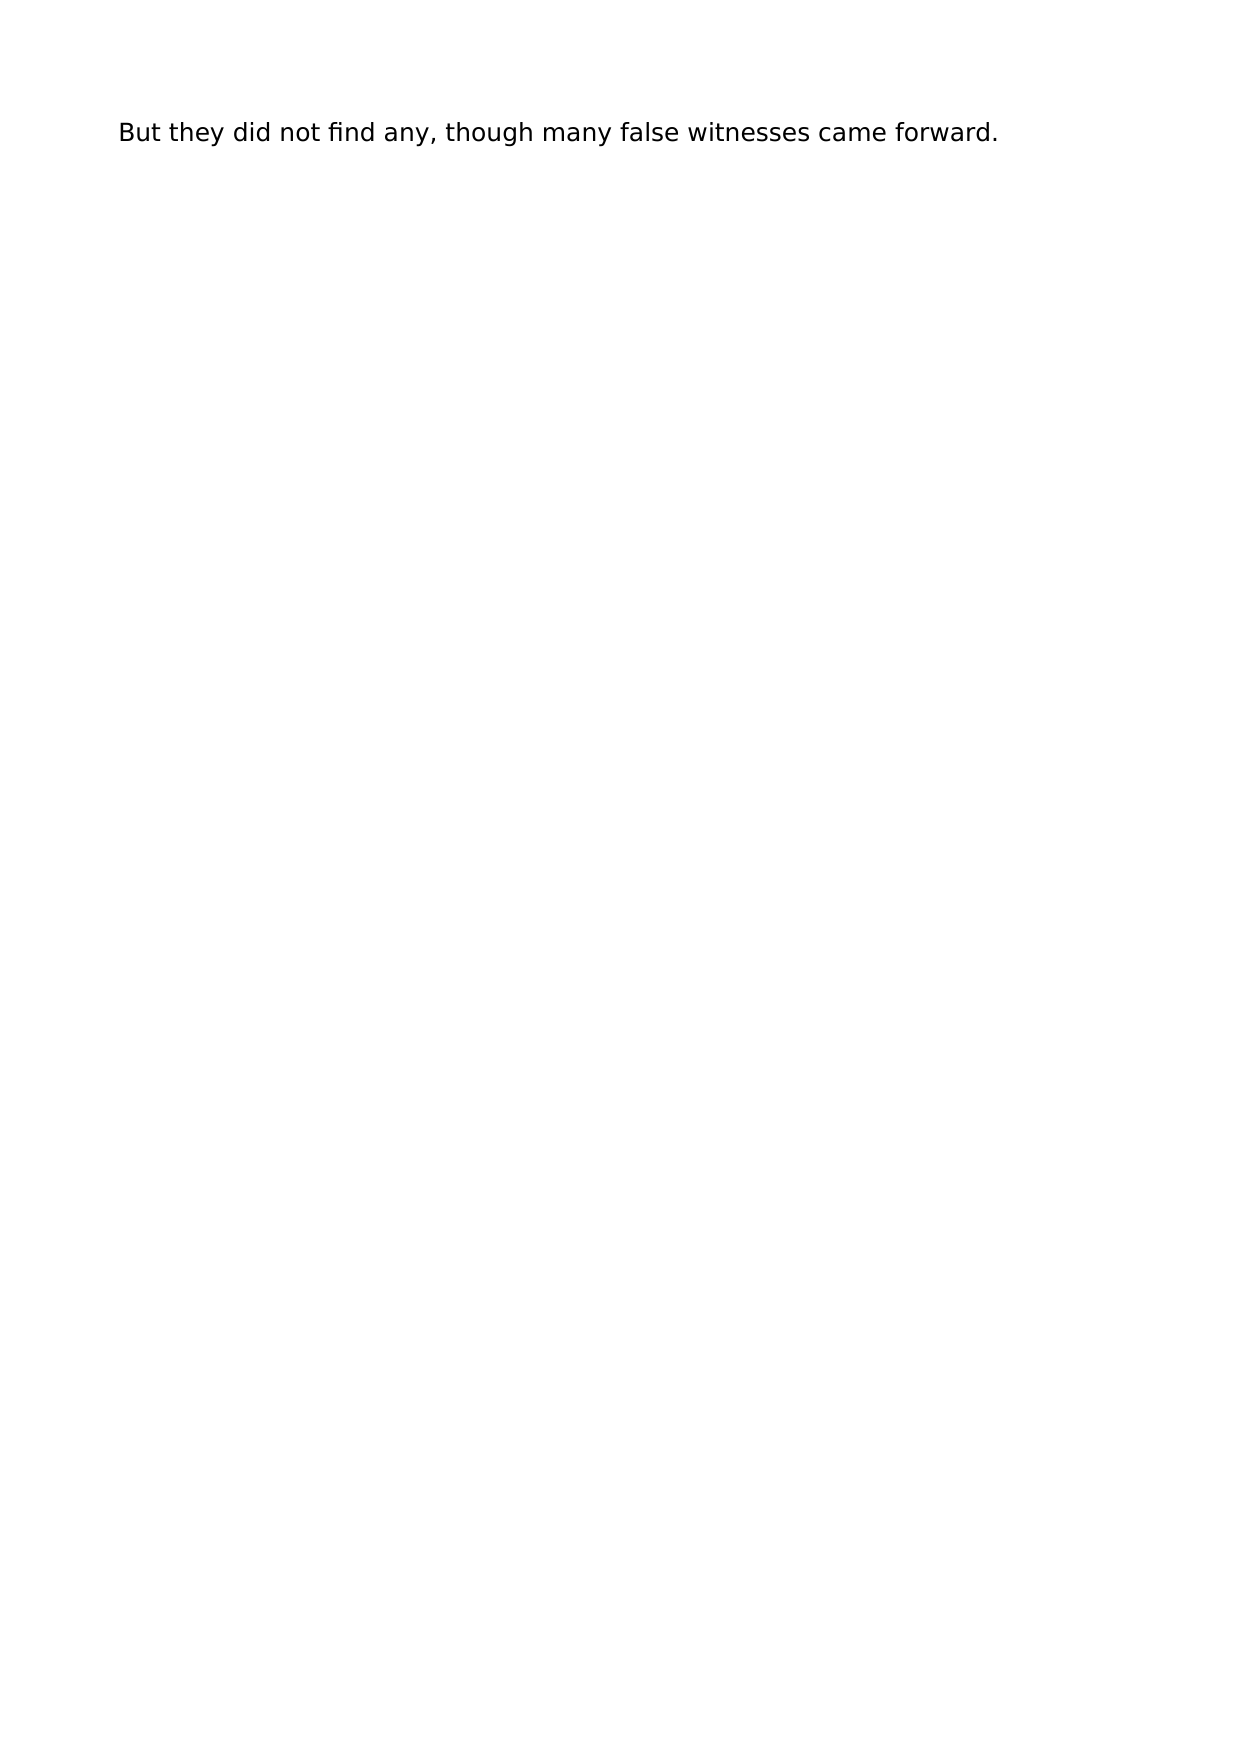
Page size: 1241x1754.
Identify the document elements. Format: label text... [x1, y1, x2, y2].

text But they did not find any, though many false witnesses came forward. [118, 118, 1122, 147]
